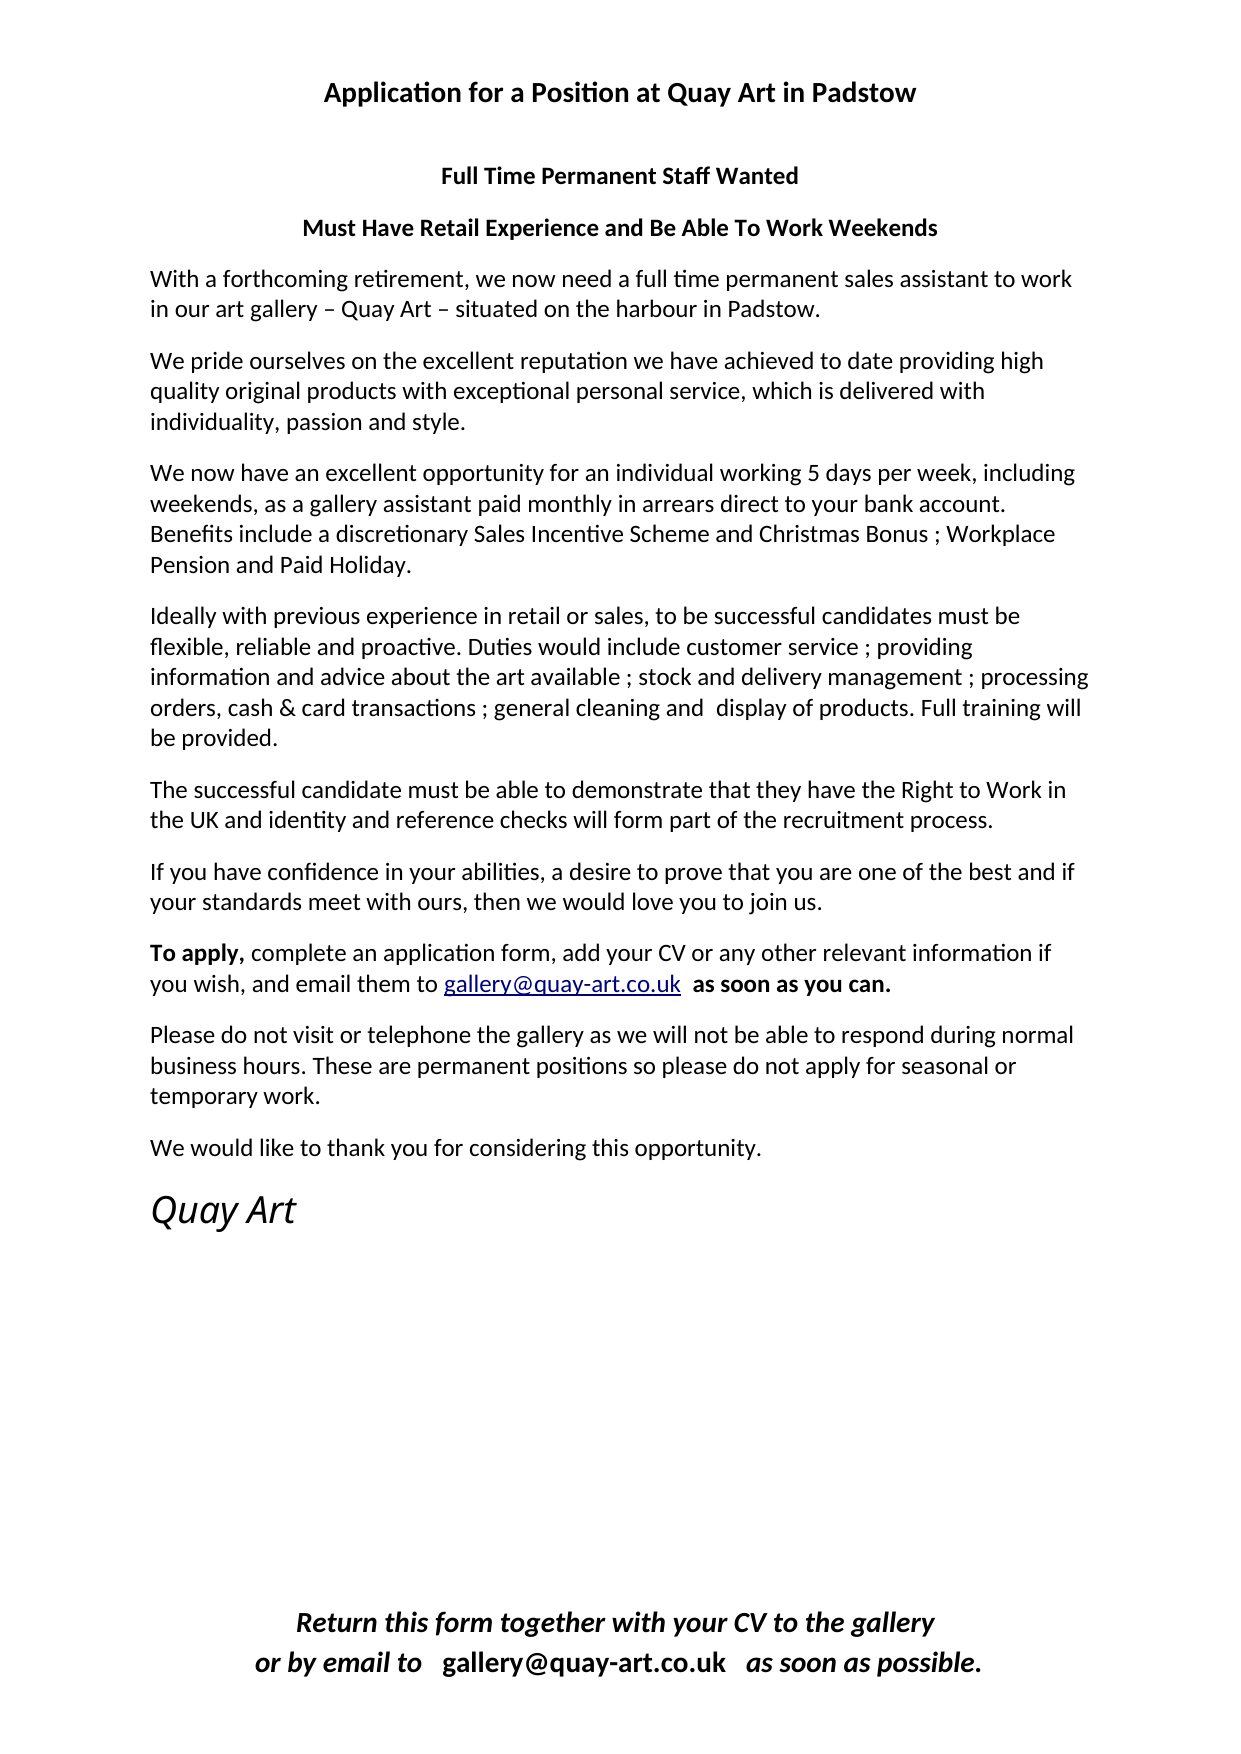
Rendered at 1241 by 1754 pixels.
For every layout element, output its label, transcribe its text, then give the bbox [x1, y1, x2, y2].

text Ideally with previous experience in retail or sales, to be successful candidates must be flexible, reliable and proactive. Duties would include customer service ; providing information and advice about the art available ; stock and delivery management ; processing orders, cash & card transactions ; general cleaning and display of products. Full training will be provided. [150, 600, 1090, 753]
text To apply, complete an application form, add your CV or any other relevant information if you wish, and email them to gallery@quay-art.co.uk as soon as you can. [150, 937, 1090, 998]
subtitle Full Time Permanent Staff Wanted [150, 160, 1090, 191]
text We pride ourselves on the excellent reputation we have achieved to date providing high quality original products with exceptional personal service, which is delivered with individuality, passion and style. [150, 345, 1090, 437]
text The successful candidate must be able to demonstrate that they have the Right to Work in the UK and identity and reference checks will form part of the recruitment process. [150, 774, 1090, 835]
text Please do not visit or telephone the gallery as we will not be able to respond during normal business hours. These are permanent positions so please do not apply for seasonal or temporary work. [150, 1019, 1090, 1111]
text With a forthcoming retirement, we now need a full time permanent sales assistant to work in our art gallery – Quay Art – situated on the harbour in Padstow. [150, 263, 1090, 324]
subtitle Must Have Retail Experience and Be Able To Work Weekends [150, 212, 1090, 242]
text Quay Art [150, 1183, 1090, 1234]
text If you have confidence in your abilities, a desire to prove that you are one of the best and if your standards meet with ours, then we would love you to join us. [150, 856, 1090, 917]
text We now have an excellent opportunity for an individual working 5 days per week, including weekends, as a gallery assistant paid monthly in arrears direct to your bank account. Benefits include a discretionary Sales Incentive Scheme and Christmas Bonus ; Workplace Pension and Paid Holiday. [150, 457, 1090, 579]
text We would like to thank you for considering this opportunity. [150, 1132, 1090, 1162]
